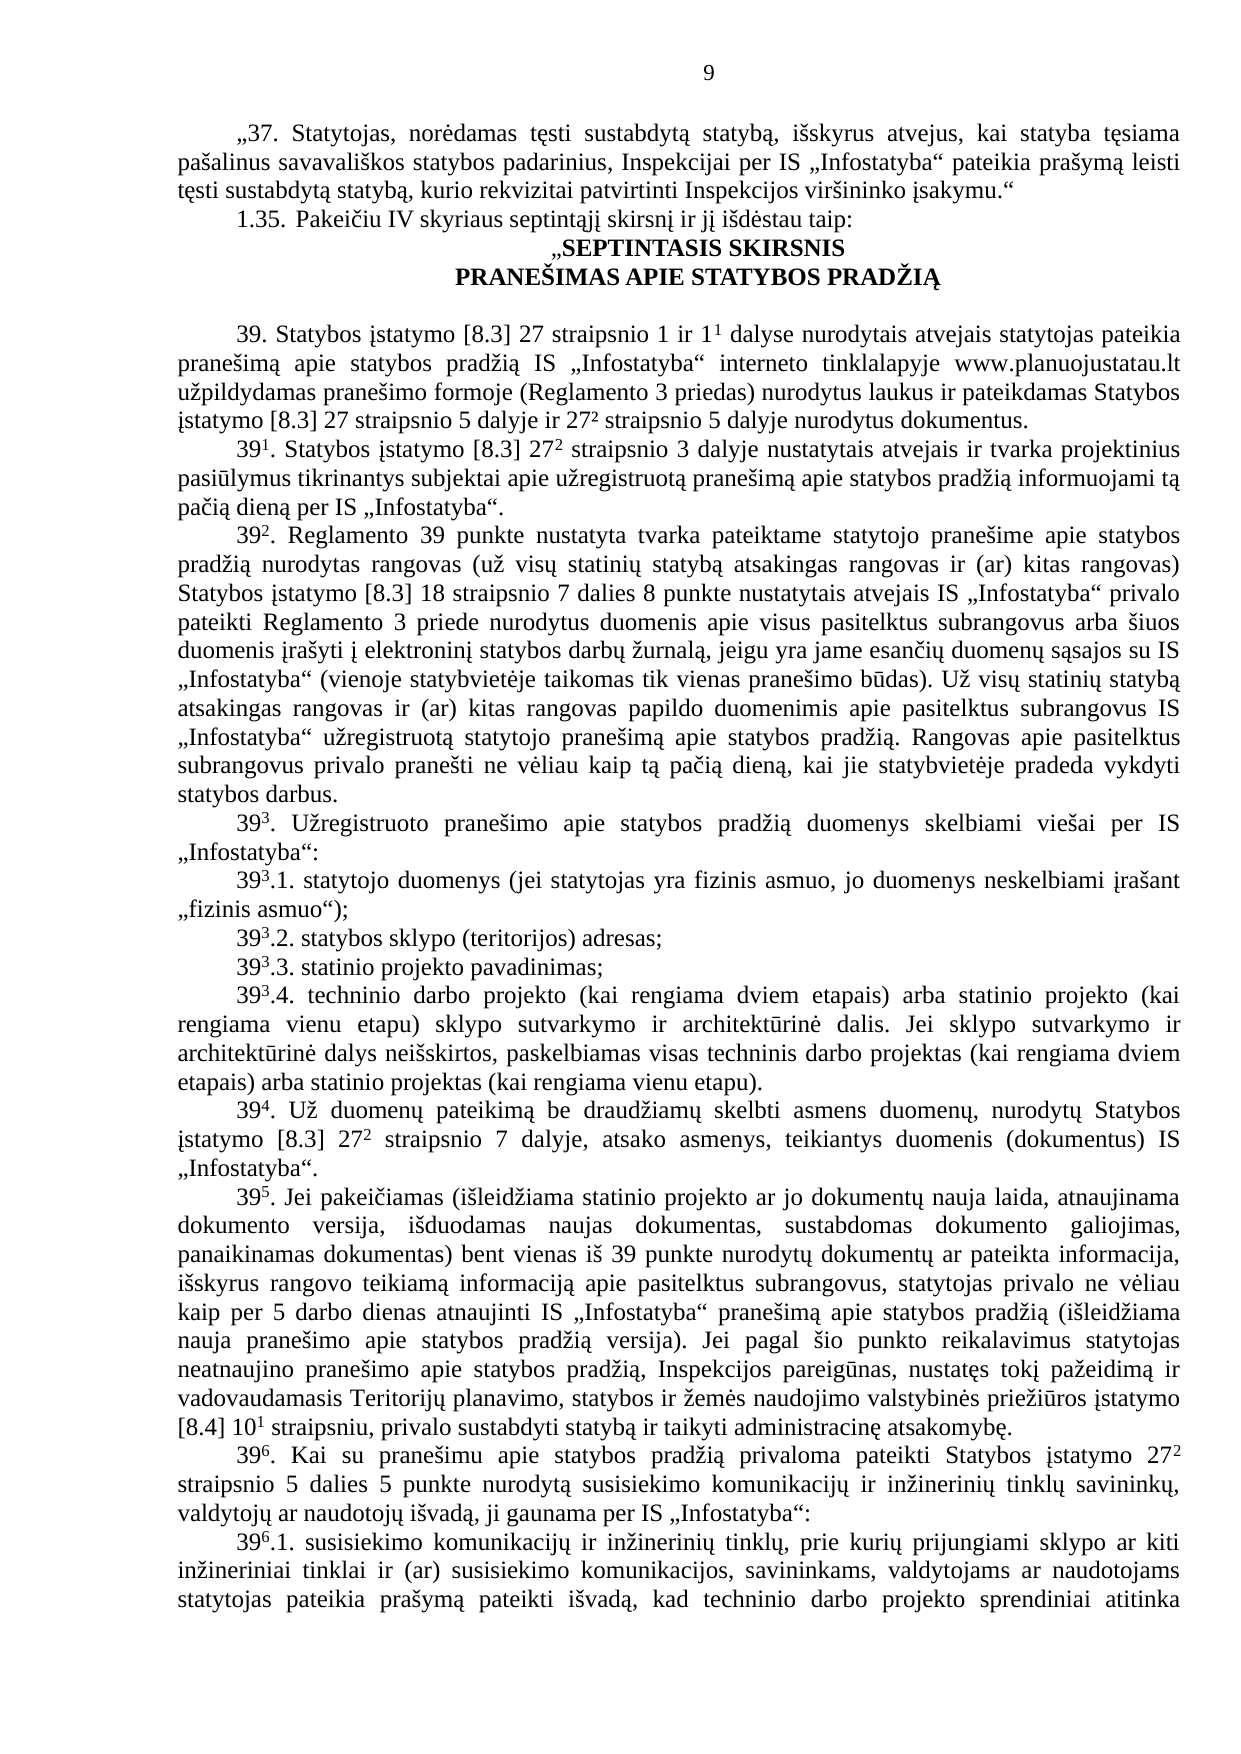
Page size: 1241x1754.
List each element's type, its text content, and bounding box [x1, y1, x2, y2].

text 395. Jei pakeičiamas (išleidžiama statinio projekto ar jo dokumentų nauja laida, atnaujinama dokumento versija, išduodamas naujas dokumentas, sustabdomas dokumento galiojimas, panaikinamas dokumentas) bent vienas iš 39 punkte nurodytų dokumentų ar pateikta informacija, išskyrus rangovo teikiamą informaciją apie pasitelktus subrangovus, statytojas privalo ne vėliau kaip per 5 darbo dienas atnaujinti IS „Infostatyba“ pranešimą apie statybos pradžią (išleidžiama nauja pranešimo apie statybos pradžią versija). Jei pagal šio punkto reikalavimus statytojas neatnaujino pranešimo apie statybos pradžią, Inspekcijos pareigūnas, nustatęs tokį pažeidimą ir vadovaudamasis Teritorijų planavimo, statybos ir žemės naudojimo valstybinės priežiūros įstatymo [8.4] 101 straipsniu, privalo sustabdyti statybą ir taikyti administracinę atsakomybę. [177, 1182, 1181, 1441]
subtitle PRANEŠIMAS APIE STATYBOS PRADŽIĄ [215, 262, 1181, 291]
text 396.1. susisiekimo komunikacijų ir inžinerinių tinklų, prie kurių prijungiami sklypo ar kiti inžineriniai tinklai ir (ar) susisiekimo komunikacijos, savininkams, valdytojams ar naudotojams statytojas pateikia prašymą pateikti išvadą, kad techninio darbo projekto sprendiniai atitinka [177, 1527, 1181, 1613]
text 393.4. techninio darbo projekto (kai rengiama dviem etapais) arba statinio projekto (kai rengiama vienu etapu) sklypo sutvarkymo ir architektūrinė dalis. Jei sklypo sutvarkymo ir architektūrinė dalys neišskirtos, paskelbiamas visas techninis darbo projektas (kai rengiama dviem etapais) arba statinio projektas (kai rengiama vienu etapu). [177, 981, 1181, 1096]
text 396. Kai su pranešimu apie statybos pradžią privaloma pateikti Statybos įstatymo 272 straipsnio 5 dalies 5 punkte nurodytą susisiekimo komunikacijų ir inžinerinių tinklų savininkų, valdytojų ar naudotojų išvadą, ji gaunama per IS „Infostatyba“: [177, 1441, 1181, 1527]
text 393.3. statinio projekto pavadinimas; [177, 952, 1181, 981]
text „37. Statytojas, norėdamas tęsti sustabdytą statybą, išskyrus atvejus, kai statyba tęsiama pašalinus savavališkos statybos padarinius, Inspekcijai per IS „Infostatyba“ pateikia prašymą leisti tęsti sustabdytą statybą, kurio rekvizitai patvirtinti Inspekcijos viršininko įsakymu.“ [177, 118, 1181, 204]
subtitle „SEPTINTASIS SKIRSNIS [215, 233, 1181, 262]
text 1.35. Pakeičiu IV skyriaus septintąjį skirsnį ir jį išdėstau taip: [236, 204, 1181, 233]
text 394. Už duomenų pateikimą be draudžiamų skelbti asmens duomenų, nurodytų Statybos įstatymo [8.3] 272 straipsnio 7 dalyje, atsako asmenys, teikiantys duomenis (dokumentus) IS „Infostatyba“. [177, 1096, 1181, 1182]
text 393.1. statytojo duomenys (jei statytojas yra fizinis asmuo, jo duomenys neskelbiami įrašant „fizinis asmuo“); [177, 866, 1181, 923]
text 392. Reglamento 39 punkte nustatyta tvarka pateiktame statytojo pranešime apie statybos pradžią nurodytas rangovas (už visų statinių statybą atsakingas rangovas ir (ar) kitas rangovas) Statybos įstatymo [8.3] 18 straipsnio 7 dalies 8 punkte nustatytais atvejais IS „Infostatyba“ privalo pateikti Reglamento 3 priede nurodytus duomenis apie visus pasitelktus subrangovus arba šiuos duomenis įrašyti į elektroninį statybos darbų žurnalą, jeigu yra jame esančių duomenų sąsajos su IS „Infostatyba“ (vienoje statybvietėje taikomas tik vienas pranešimo būdas). Už visų statinių statybą atsakingas rangovas ir (ar) kitas rangovas papildo duomenimis apie pasitelktus subrangovus IS „Infostatyba“ užregistruotą statytojo pranešimą apie statybos pradžią. Rangovas apie pasitelktus subrangovus privalo pranešti ne vėliau kaip tą pačią dieną, kai jie statybvietėje pradeda vykdyti statybos darbus. [177, 521, 1181, 808]
text 393. Užregistruoto pranešimo apie statybos pradžią duomenys skelbiami viešai per IS „Infostatyba“: [177, 808, 1181, 866]
text 393.2. statybos sklypo (teritorijos) adresas; [177, 923, 1181, 952]
text 39. Statybos įstatymo [8.3] 27 straipsnio 1 ir 11 dalyse nurodytais atvejais statytojas pateikia pranešimą apie statybos pradžią IS „Infostatyba“ interneto tinklalapyje www.planuojustatau.lt užpildydamas pranešimo formoje (Reglamento 3 priedas) nurodytus laukus ir pateikdamas Statybos įstatymo [8.3] 27 straipsnio 5 dalyje ir 27² straipsnio 5 dalyje nurodytus dokumentus. [177, 319, 1181, 434]
text 391. Statybos įstatymo [8.3] 272 straipsnio 3 dalyje nustatytais atvejais ir tvarka projektinius pasiūlymus tikrinantys subjektai apie užregistruotą pranešimą apie statybos pradžią informuojami tą pačią dieną per IS „Infostatyba“. [177, 434, 1181, 521]
